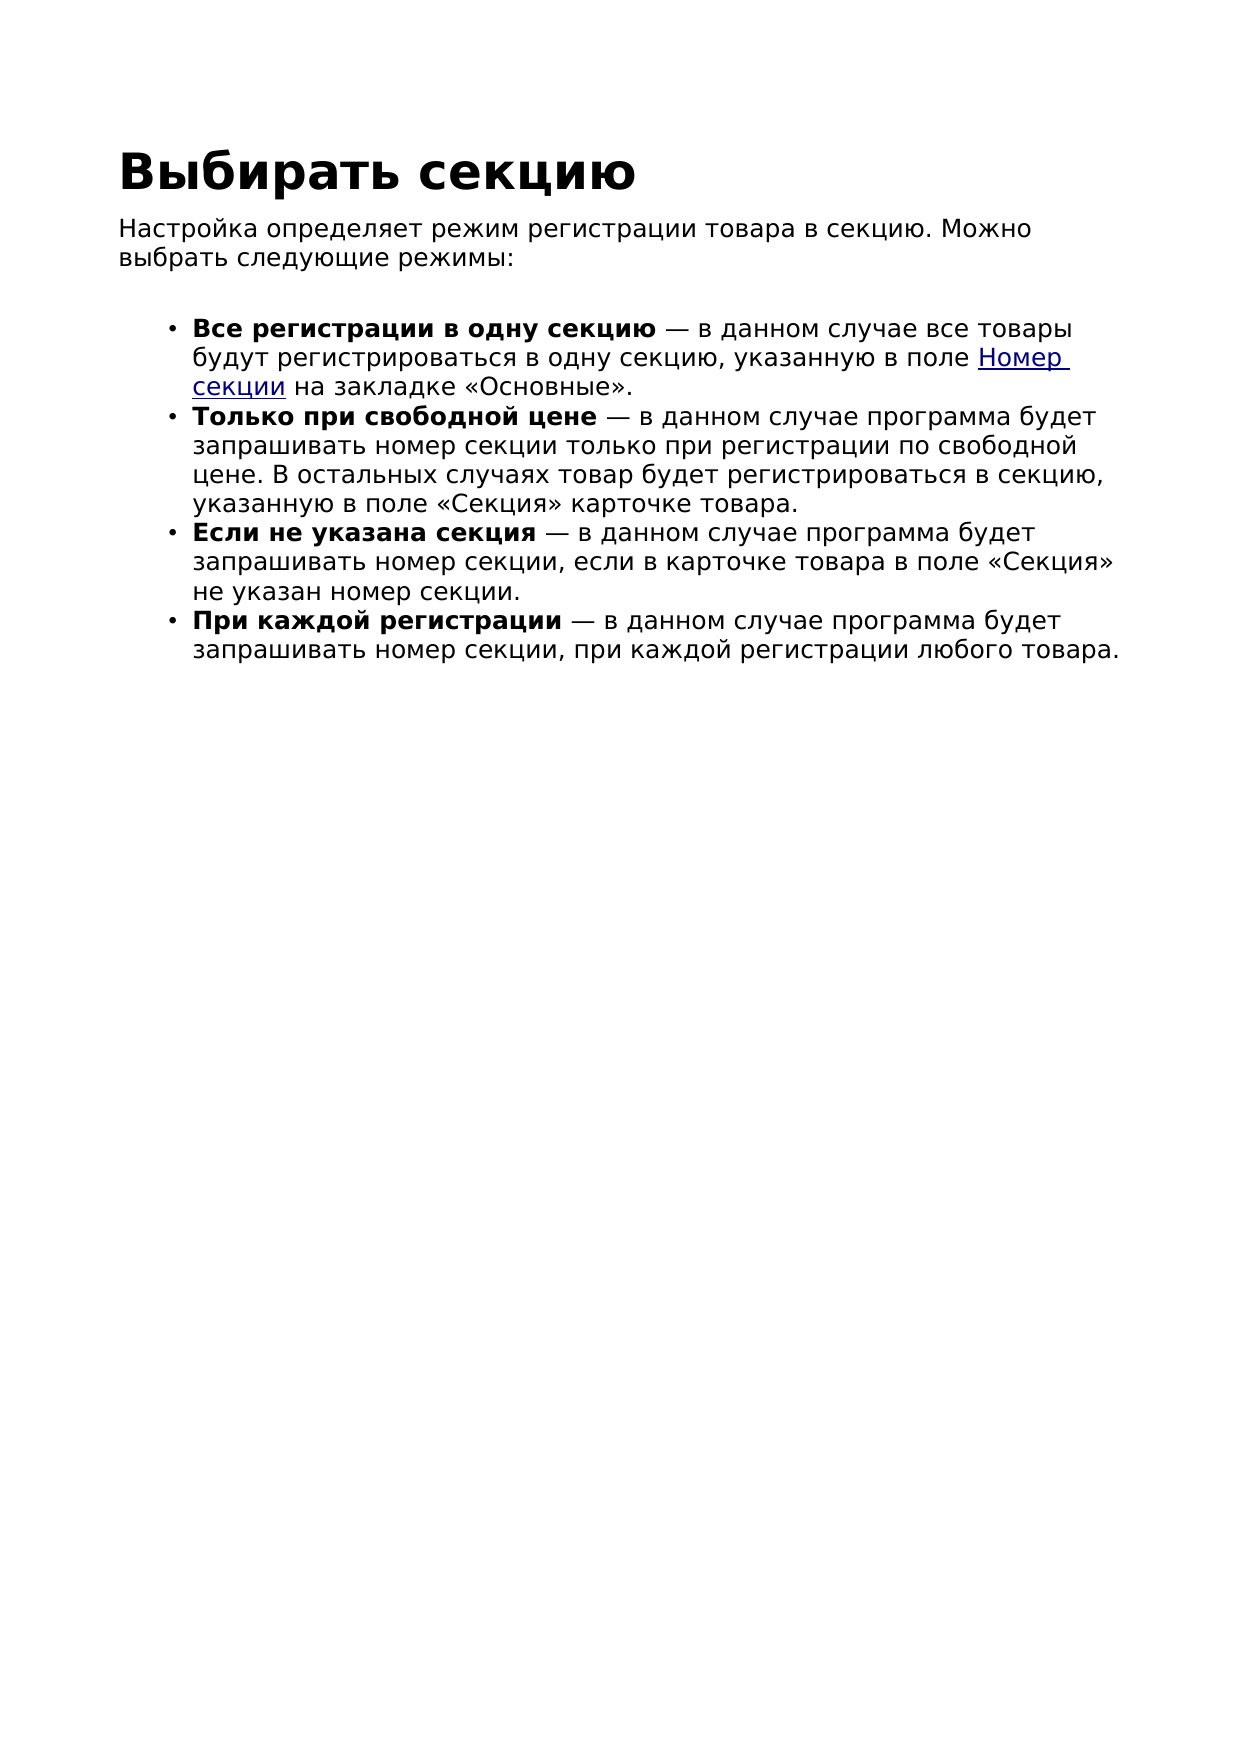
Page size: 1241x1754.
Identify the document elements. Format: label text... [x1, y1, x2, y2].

list Если не указана секция — в данном случае программа будет запрашивать номер секции, если в карточке товара в поле «Секция» не указан номер секции. [177, 518, 1122, 606]
subtitle Выбирать секцию [118, 143, 1122, 201]
text Настройка определяет режим регистрации товара в секцию. Можно выбрать следующие режимы: [118, 214, 1122, 272]
list При каждой регистрации — в данном случае программа будет запрашивать номер секции, при каждой регистрации любого товара. [177, 606, 1122, 664]
list Только при свободной цене — в данном случае программа будет запрашивать номер секции только при регистрации по свободной цене. В остальных случаях товар будет регистрироваться в секцию, указанную в поле «Секция» карточке товара. [177, 402, 1122, 518]
list Все регистрации в одну секцию — в данном случае все товары будут регистрироваться в одну секцию, указанную в поле Номер секции на закладке «Основные». [177, 314, 1122, 402]
